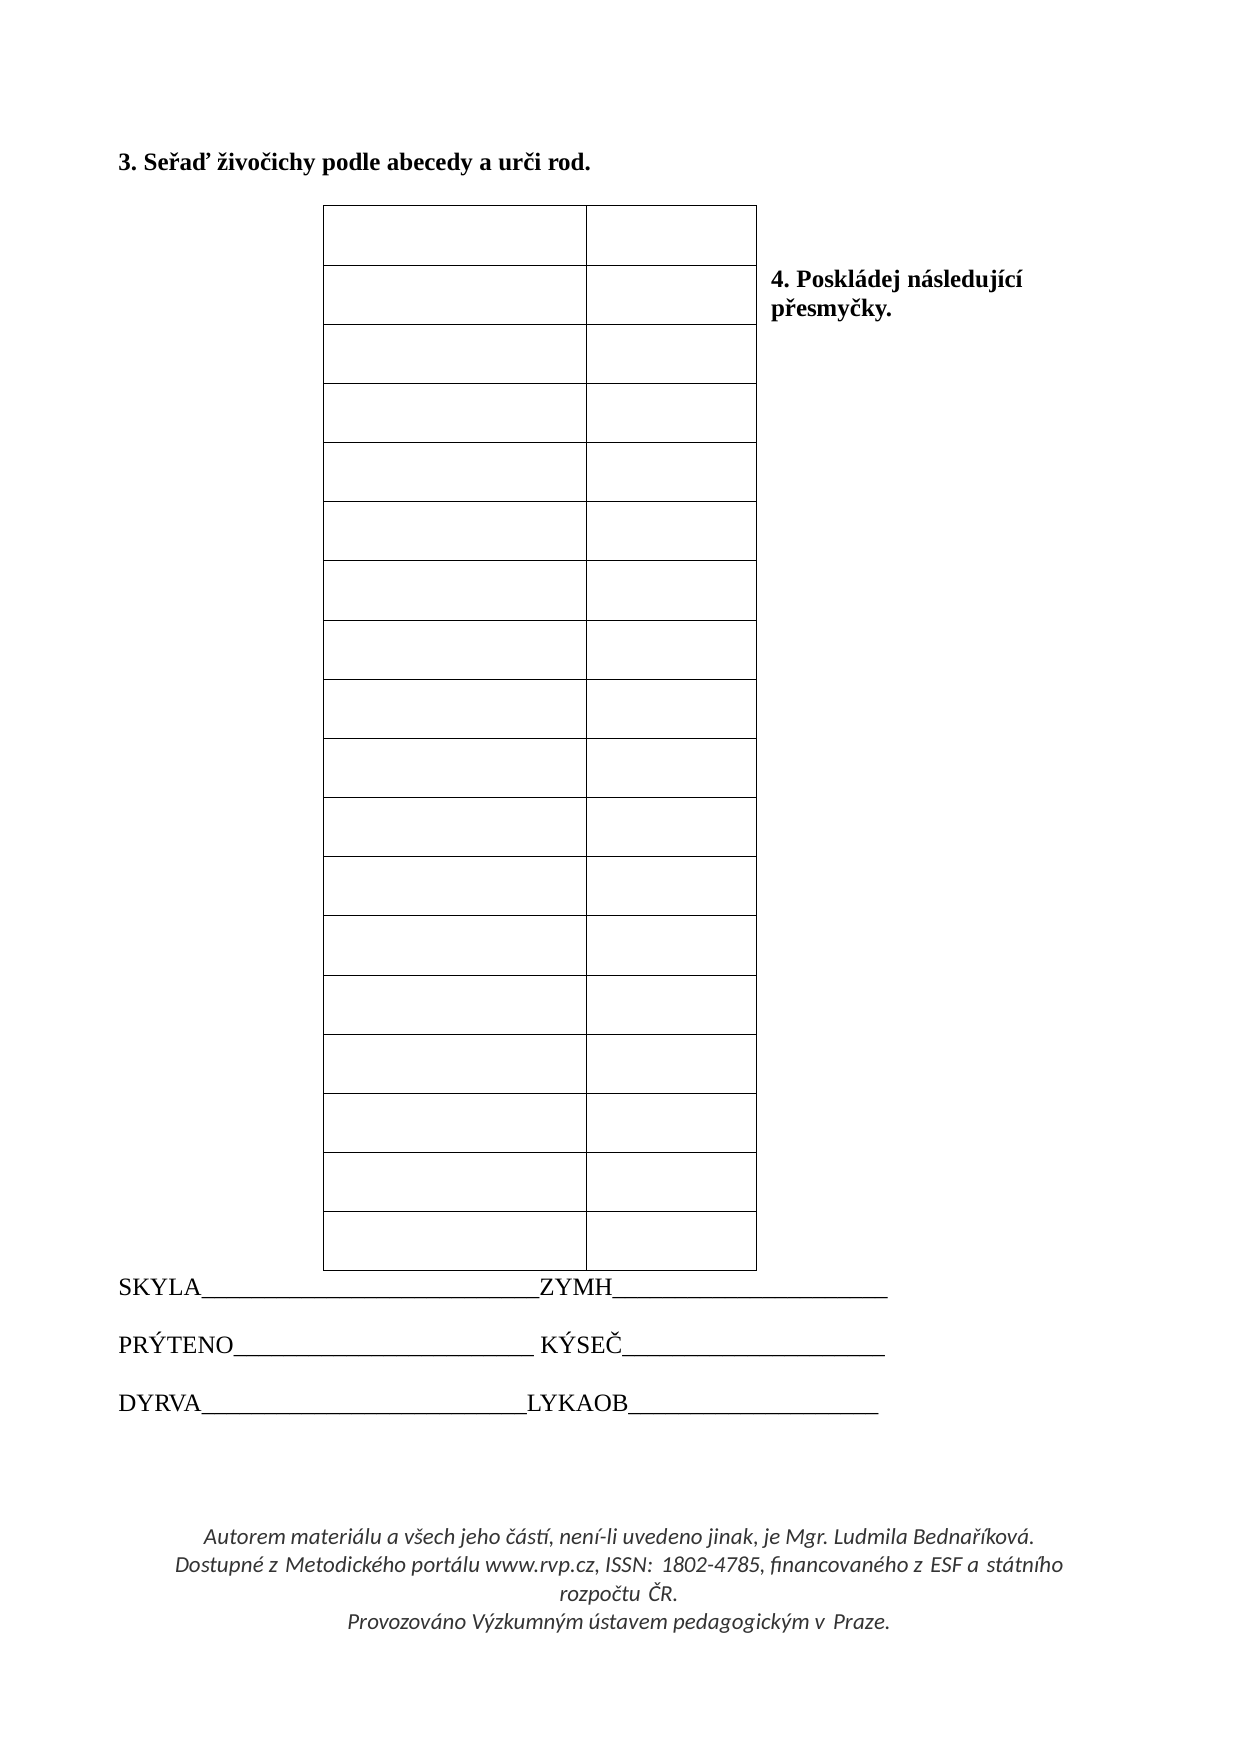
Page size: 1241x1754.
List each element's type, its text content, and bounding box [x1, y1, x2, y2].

text SKYLA___________________________ZYMH______________________ [118, 351, 1122, 1301]
table_cell [324, 621, 586, 679]
table_cell [587, 325, 756, 383]
table_cell [587, 1212, 756, 1270]
table_cell [587, 1035, 756, 1093]
table_cell [587, 680, 756, 738]
table_cell [324, 739, 586, 797]
table_cell [587, 798, 756, 856]
table_cell [587, 976, 756, 1034]
table_cell [324, 502, 586, 560]
table_cell [324, 1153, 586, 1211]
table_cell [324, 325, 586, 383]
table_cell [587, 739, 756, 797]
table_header [324, 206, 586, 264]
table_cell [324, 384, 586, 442]
table_header [587, 206, 756, 264]
text 4. Poskládej následující přesmyčky. [757, 263, 1122, 322]
table_cell [587, 443, 756, 501]
table_cell [324, 680, 586, 738]
table_cell [587, 621, 756, 679]
text 3. Seřaď živočichy podle abecedy a urči rod. [118, 147, 1122, 176]
table_cell [324, 1035, 586, 1093]
text DYRVA­­­­­­­­­­­­­­­­­­­­­­­­­­­­­­­­­­­­­­­­__________________________LYKAOB­­­­­­­­­­­­____________________ [118, 1388, 1122, 1417]
table_cell [324, 916, 586, 974]
table_cell [587, 857, 756, 915]
table_cell [587, 1094, 756, 1152]
table_cell [587, 1153, 756, 1211]
table_cell [587, 502, 756, 560]
table_cell [587, 384, 756, 442]
table_cell [587, 266, 756, 324]
table_cell [324, 857, 586, 915]
table_cell [587, 916, 756, 974]
table_cell [324, 976, 586, 1034]
table_cell [324, 443, 586, 501]
table_cell [324, 266, 586, 324]
table_cell [324, 798, 586, 856]
text PRÝTENO­­­­­­­­­­­­­­­________________________ KÝSEČ_____________________ [118, 1329, 1122, 1359]
table_cell [324, 1094, 586, 1152]
table_cell [324, 1212, 586, 1270]
table_cell [587, 561, 756, 619]
text [118, 263, 323, 322]
table_cell [324, 561, 586, 619]
